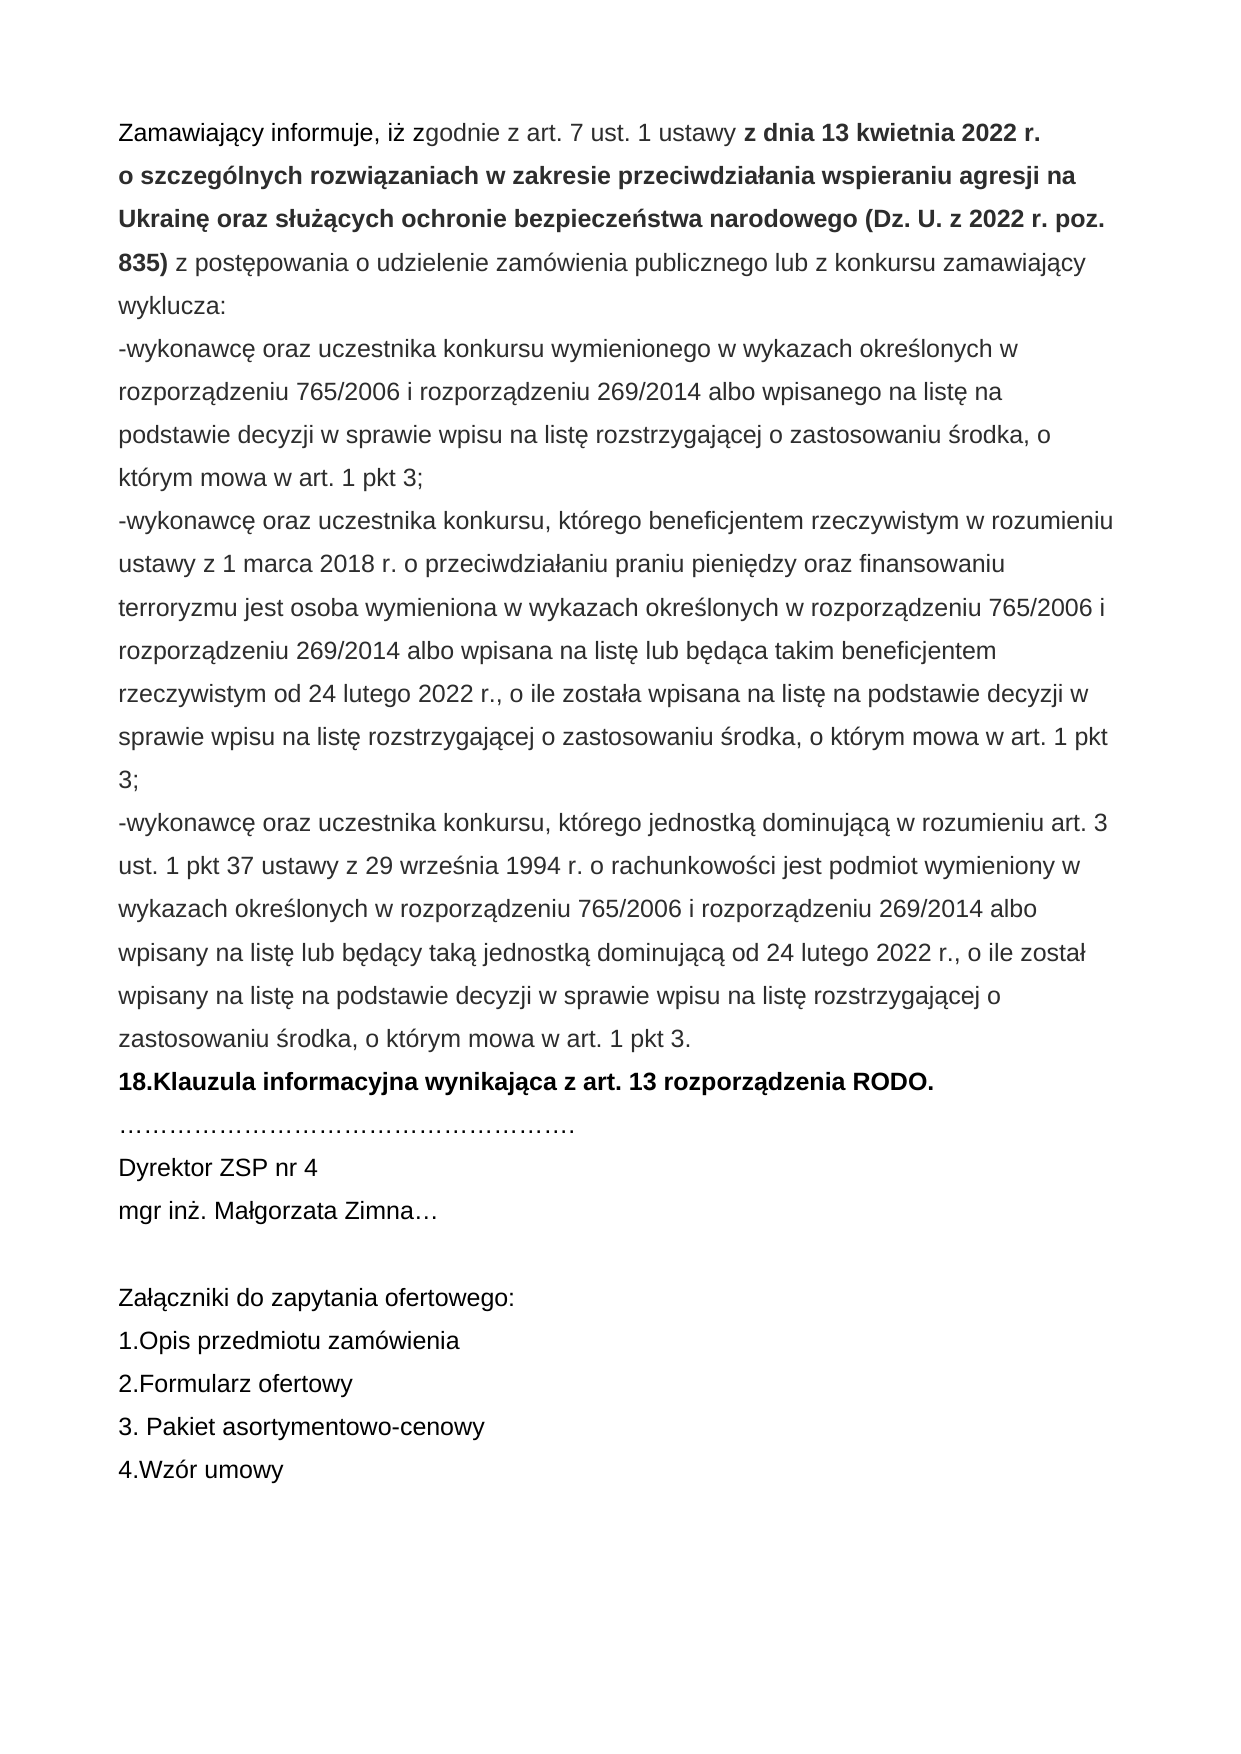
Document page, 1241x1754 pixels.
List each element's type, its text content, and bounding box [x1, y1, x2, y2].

list 2.Formularz ofertowy [118, 1369, 1122, 1397]
text -wykonawcę oraz uczestnika konkursu, którego jednostką dominującą w rozumieniu art. 3 ust. 1 pkt 37 ustawy z 29 września 1994 r. o rachunkowości jest podmiot wymieniony w wykazach określonych w rozporządzeniu 765/2006 i rozporządzeniu 269/2014 albo wpisany na listę lub będący taką jednostką dominującą od 24 lutego 2022 r., o ile został wpisany na listę na podstawie decyzji w sprawie wpisu na listę rozstrzygającej o zastosowaniu środka, o którym mowa w art. 1 pkt 3. [118, 808, 1122, 1052]
text mgr inż. Małgorzata Zimna… [118, 1196, 1122, 1225]
text -wykonawcę oraz uczestnika konkursu wymienionego w wykazach określonych w rozporządzeniu 765/2006 i rozporządzeniu 269/2014 albo wpisanego na listę na podstawie decyzji w sprawie wpisu na listę rozstrzygającej o zastosowaniu środka, o którym mowa w art. 1 pkt 3; [118, 334, 1122, 492]
text Dyrektor ZSP nr 4 [118, 1153, 1122, 1182]
text -wykonawcę oraz uczestnika konkursu, którego beneficjentem rzeczywistym w rozumieniu ustawy z 1 marca 2018 r. o przeciwdziałaniu praniu pieniędzy oraz finansowaniu terroryzmu jest osoba wymieniona w wykazach określonych w rozporządzeniu 765/2006 i rozporządzeniu 269/2014 albo wpisana na listę lub będąca takim beneficjentem rzeczywistym od 24 lutego 2022 r., o ile została wpisana na listę na podstawie decyzji w sprawie wpisu na listę rozstrzygającej o zastosowaniu środka, o którym mowa w art. 1 pkt 3; [118, 506, 1122, 794]
text 18.Klauzula informacyjna wynikająca z art. 13 rozporządzenia RODO. [118, 1067, 1122, 1096]
text Załączniki do zapytania ofertowego: [118, 1282, 1122, 1311]
list 3. Pakiet asortymentowo-cenowy [118, 1412, 1122, 1441]
text ………………………………………………. [118, 1110, 1122, 1139]
text 4.Wzór umowy [118, 1455, 1122, 1484]
text 1.Opis przedmiotu zamówienia [118, 1326, 1122, 1354]
text Zamawiający informuje, iż zgodnie z art. 7 ust. 1 ustawy z dnia 13 kwietnia 2022 r. o szczególnych rozwiązaniach w zakresie przeciwdziałania wspieraniu agresji na Ukrainę oraz służących ochronie bezpieczeństwa narodowego (Dz. U. z 2022 r. poz. 835) z postępowania o udzielenie zamówienia publicznego lub z konkursu zamawiający wyklucza: [118, 118, 1122, 319]
